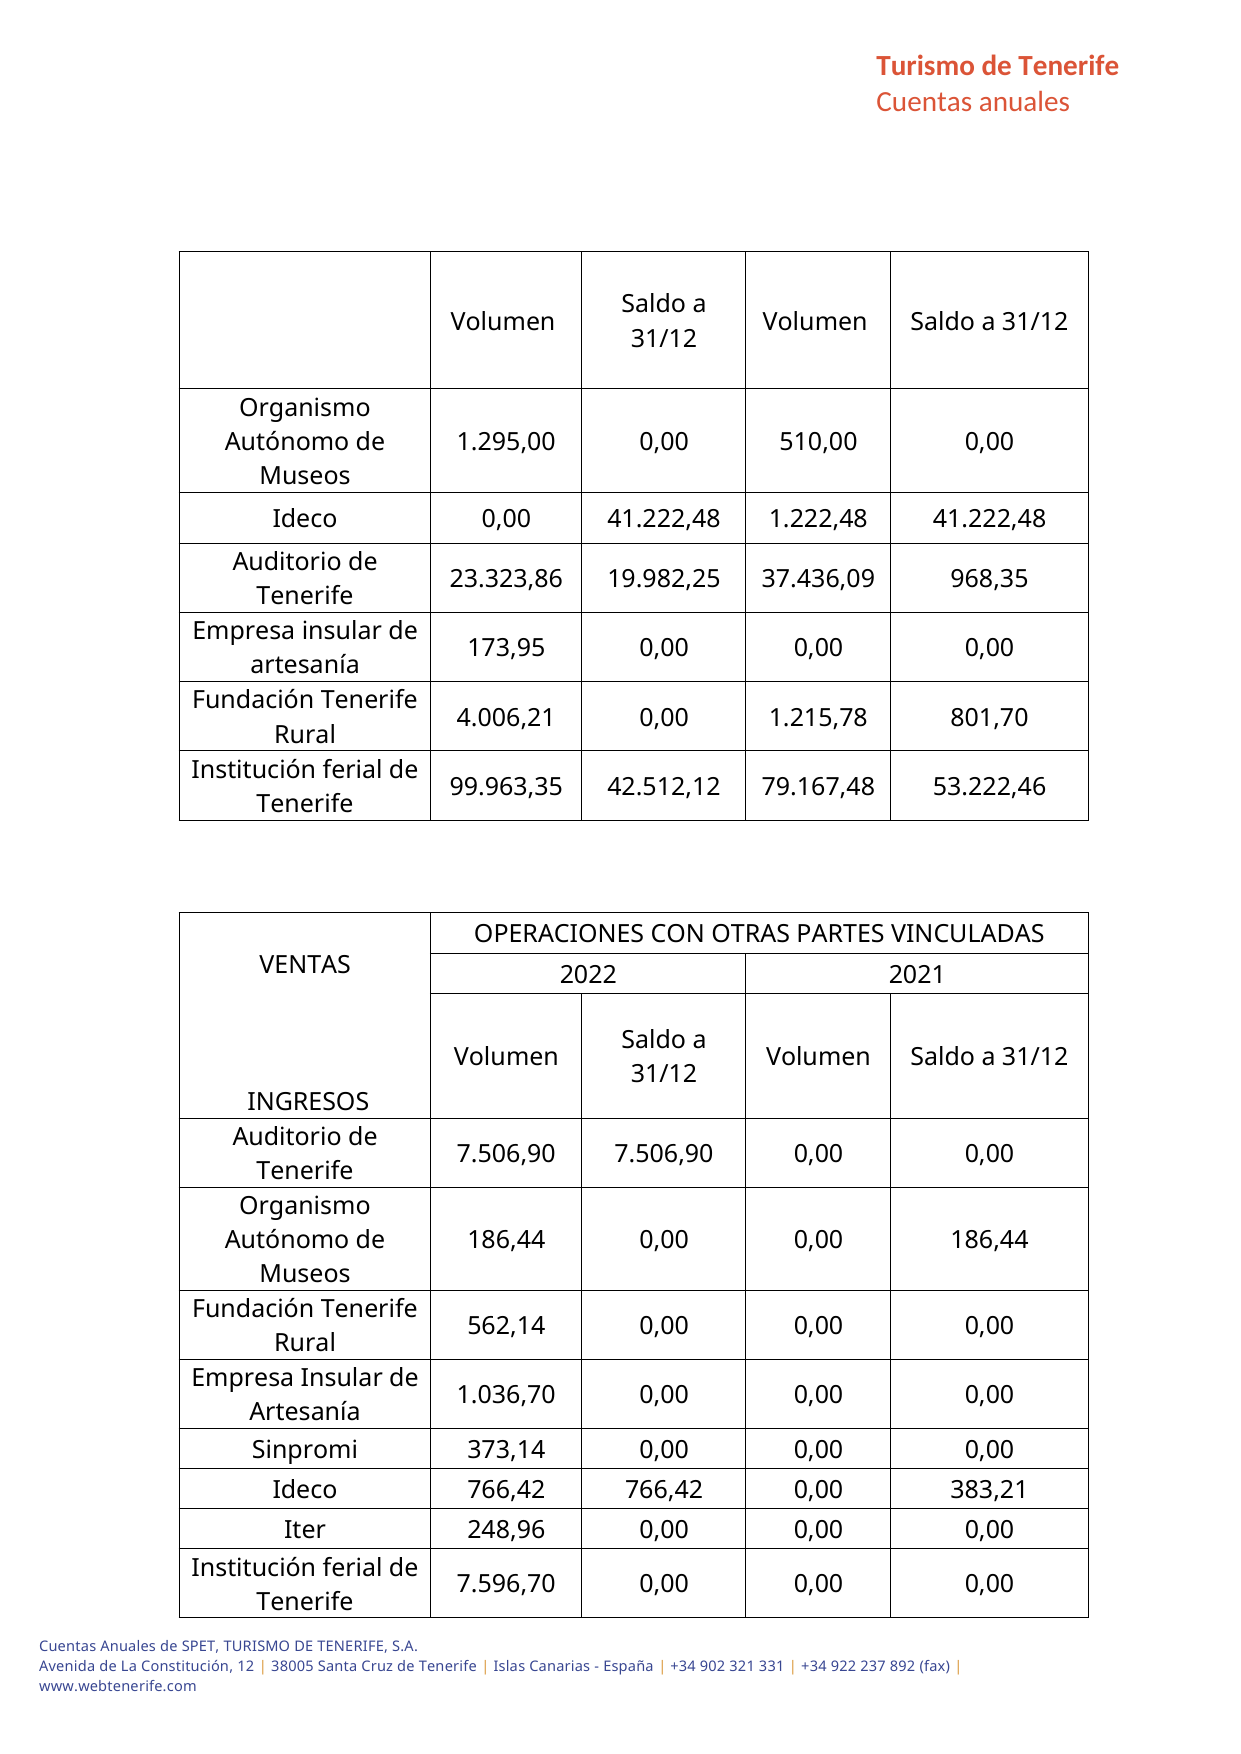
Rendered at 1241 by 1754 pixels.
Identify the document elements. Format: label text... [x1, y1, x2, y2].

table_cell 2021 [746, 954, 1088, 993]
table_cell 0,00 [431, 493, 581, 543]
table_cell [179, 821, 360, 866]
table_cell Saldo a 31/12 [582, 252, 745, 388]
table_cell 1.295,00 [431, 389, 581, 492]
table_cell 766,42 [431, 1469, 581, 1508]
table_cell [360, 821, 430, 866]
table_cell Fundación Tenerife Rural [180, 682, 430, 750]
table_cell 186,44 [431, 1188, 581, 1290]
table_cell 7.506,90 [582, 1119, 745, 1187]
table_cell Iter [180, 1509, 430, 1548]
table_cell Organismo Autónomo de Museos [180, 389, 430, 492]
table_cell Sinpromi [180, 1429, 430, 1468]
table_cell 0,00 [746, 1291, 890, 1359]
table_cell 0,00 [582, 1360, 745, 1428]
table_cell Volumen [431, 994, 581, 1117]
table_cell Auditorio de Tenerife [180, 1119, 430, 1187]
table_cell 1.036,70 [431, 1360, 581, 1428]
table_cell 248,96 [431, 1509, 581, 1548]
table_cell 0,00 [891, 613, 1088, 681]
table_cell 173,95 [431, 613, 581, 681]
table_cell Volumen [746, 994, 890, 1117]
table_cell Saldo a 31/12 [891, 252, 1088, 388]
table_cell 0,00 [746, 1509, 890, 1548]
table_cell Ideco [180, 493, 430, 543]
table_cell [430, 821, 582, 866]
table_cell 383,21 [891, 1469, 1088, 1508]
table_cell 1.215,78 [746, 682, 890, 750]
table_cell 0,00 [746, 1119, 890, 1187]
table_cell 41.222,48 [891, 493, 1088, 543]
table_cell [891, 821, 1088, 866]
table_cell 0,00 [891, 1509, 1088, 1548]
table_cell 0,00 [582, 613, 745, 681]
table_cell 801,70 [891, 682, 1088, 750]
table_cell [430, 866, 582, 912]
table_cell [746, 866, 891, 912]
table_cell Volumen [746, 252, 890, 388]
table_cell 1.222,48 [746, 493, 890, 543]
table_cell 79.167,48 [746, 751, 890, 819]
table_cell 0,00 [891, 1119, 1088, 1187]
table_cell Empresa Insular de Artesanía [180, 1360, 430, 1428]
table_cell [891, 866, 1088, 912]
table_cell 0,00 [891, 1549, 1088, 1617]
table_cell 766,42 [582, 1469, 745, 1508]
table_cell 41.222,48 [582, 493, 745, 543]
table_cell Fundación Tenerife Rural [180, 1291, 430, 1359]
table_cell [582, 866, 746, 912]
table_cell OPERACIONES CON OTRAS PARTES VINCULADAS [431, 913, 1088, 953]
table_cell Institución ferial de Tenerife [180, 751, 430, 819]
table_cell Auditorio de Tenerife [180, 544, 430, 612]
table_cell 0,00 [746, 1188, 890, 1290]
table_cell [582, 821, 746, 866]
table_cell 0,00 [891, 1291, 1088, 1359]
table_cell 4.006,21 [431, 682, 581, 750]
table_cell 0,00 [746, 613, 890, 681]
table_cell 0,00 [582, 1509, 745, 1548]
table_cell Empresa insular de artesanía [180, 613, 430, 681]
table_cell 42.512,12 [582, 751, 745, 819]
table_cell 2022 [431, 954, 745, 993]
table_cell 562,14 [431, 1291, 581, 1359]
table_cell 186,44 [891, 1188, 1088, 1290]
table_cell 99.963,35 [431, 751, 581, 819]
table_cell Volumen [431, 252, 581, 388]
table_cell 0,00 [582, 1291, 745, 1359]
table_cell 23.323,86 [431, 544, 581, 612]
table_cell 37.436,09 [746, 544, 890, 612]
table_cell 0,00 [582, 682, 745, 750]
table_cell 19.982,25 [582, 544, 745, 612]
table_cell 0,00 [582, 1188, 745, 1290]
table_cell Saldo a 31/12 [891, 994, 1088, 1117]
table_cell 0,00 [891, 1360, 1088, 1428]
table_cell 0,00 [746, 1429, 890, 1468]
table_cell 0,00 [746, 1360, 890, 1428]
table_cell 7.506,90 [431, 1119, 581, 1187]
table_cell Ideco [180, 1469, 430, 1508]
table_header COMPRAS GASTOS [180, 252, 430, 388]
table_cell [746, 821, 891, 866]
table_cell 0,00 [582, 1429, 745, 1468]
table_cell 0,00 [746, 1549, 890, 1617]
table_cell Institución ferial de Tenerife [180, 1549, 430, 1617]
table_cell [360, 866, 430, 912]
table_cell Saldo a 31/12 [582, 994, 745, 1117]
table_cell 0,00 [746, 1469, 890, 1508]
table_cell [179, 866, 360, 912]
table_cell 7.596,70 [431, 1549, 581, 1617]
table_cell 0,00 [891, 389, 1088, 492]
table_cell Organismo Autónomo de Museos [180, 1188, 430, 1290]
table_cell 0,00 [582, 1549, 745, 1617]
table_cell 510,00 [746, 389, 890, 492]
table_cell 0,00 [891, 1429, 1088, 1468]
table_cell VENTAS INGRESOS [180, 913, 430, 1117]
table_cell 968,35 [891, 544, 1088, 612]
table_cell 0,00 [582, 389, 745, 492]
table_cell 53.222,46 [891, 751, 1088, 819]
table_cell 373,14 [431, 1429, 581, 1468]
